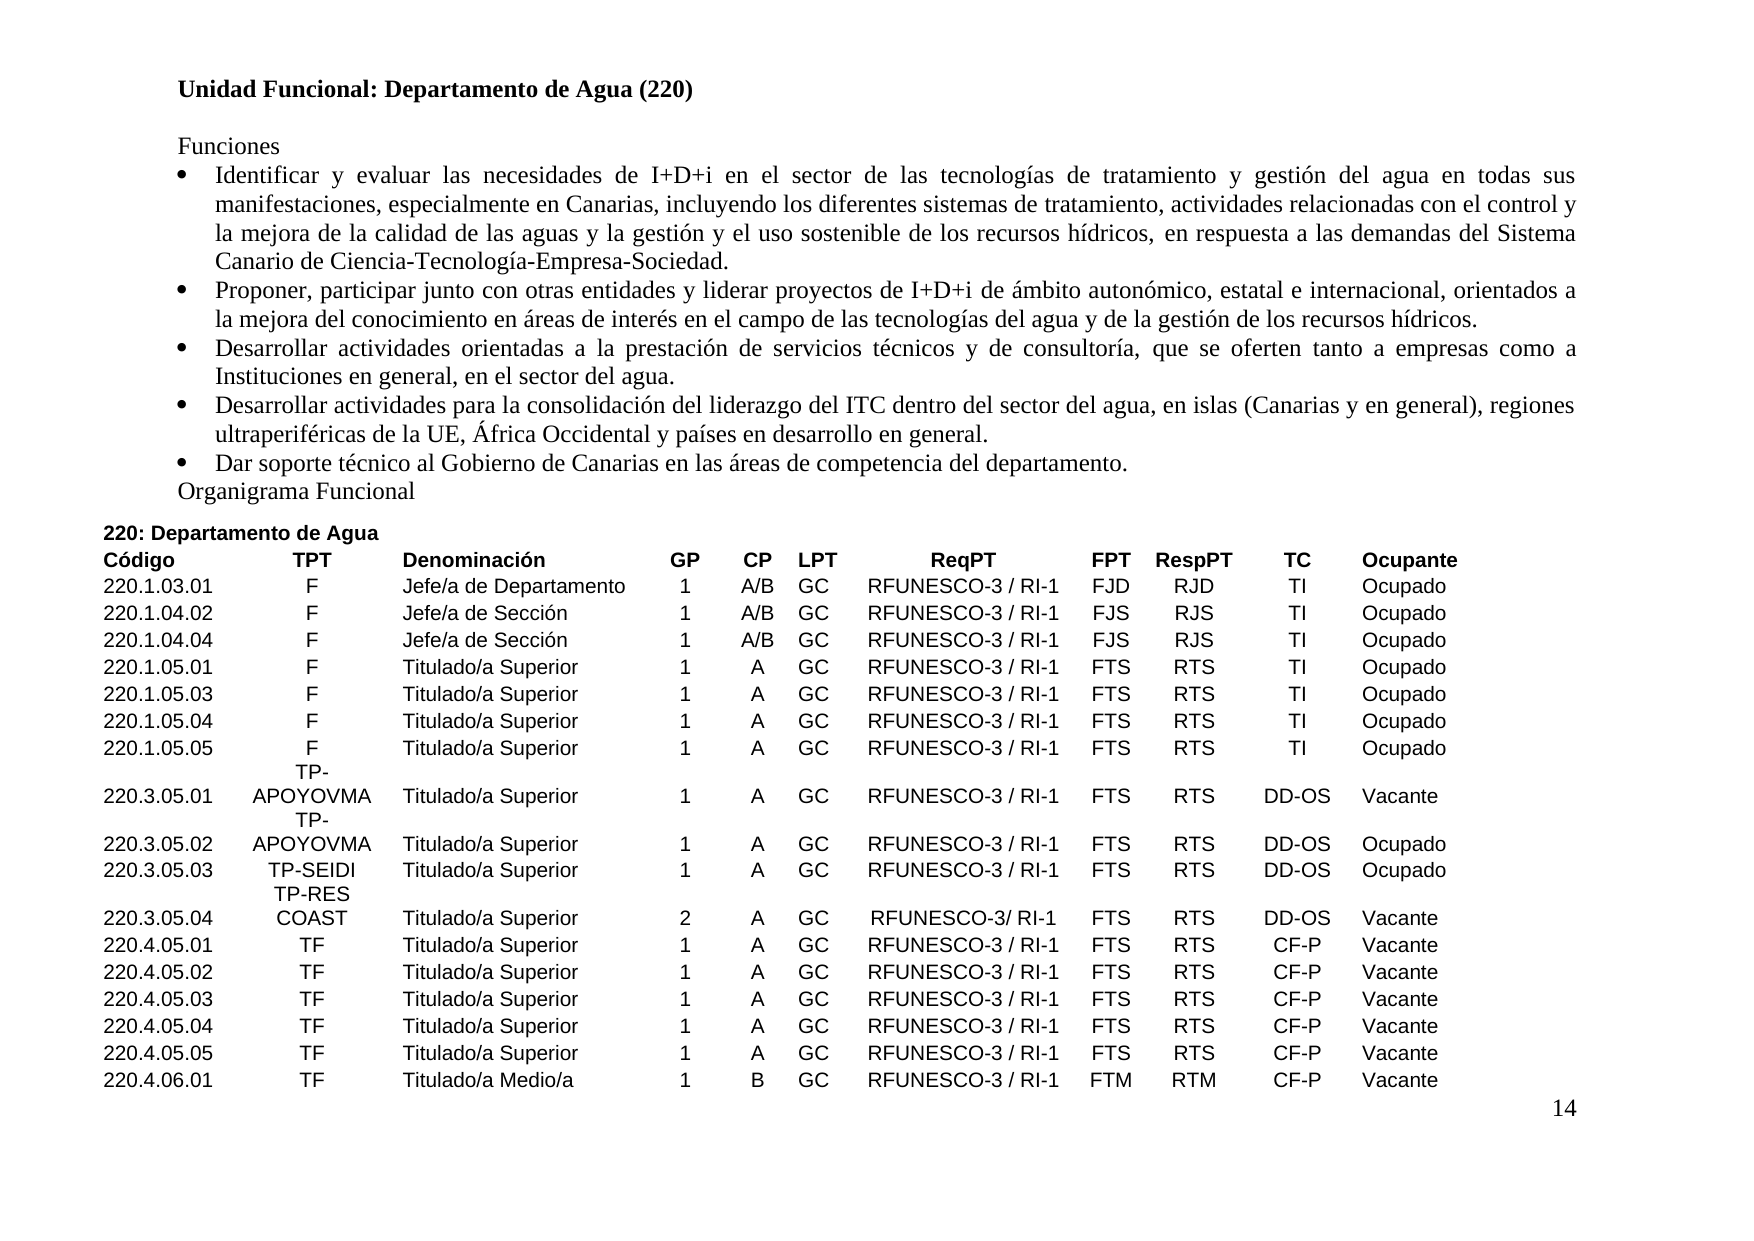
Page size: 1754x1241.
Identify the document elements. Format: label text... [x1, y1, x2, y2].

table_cell GC [791, 571, 853, 598]
table_cell Titulado/a Superior [395, 706, 646, 733]
table_cell TI [1240, 652, 1354, 679]
table_cell Jefe/a de Sección [395, 625, 646, 652]
table_cell 2 [646, 882, 724, 930]
table_cell 220.1.03.01 [96, 571, 229, 598]
table_cell Ocupado [1355, 652, 1722, 679]
table_cell Vacante [1355, 930, 1722, 957]
table_cell A [724, 760, 791, 807]
table_cell Ocupado [1355, 625, 1722, 652]
table_cell A [724, 1011, 791, 1038]
table_cell GC [791, 625, 853, 652]
table_cell 220.1.05.05 [96, 733, 229, 759]
table_cell 220.1.04.02 [96, 598, 229, 625]
table_cell F [229, 652, 395, 679]
table_cell FTS [1074, 706, 1148, 733]
table_cell Titulado/a Superior [395, 652, 646, 679]
table_cell Ocupante [1355, 545, 1722, 571]
table_header [1240, 518, 1354, 544]
table_cell TPT [229, 545, 395, 571]
table_cell TI [1240, 679, 1354, 706]
table_cell GP [646, 545, 724, 571]
table_cell Ocupado [1355, 598, 1722, 625]
table_cell TF [229, 1065, 395, 1091]
table_cell 1 [646, 1011, 724, 1038]
table_cell CF-P [1240, 930, 1354, 957]
table_cell 1 [646, 733, 724, 759]
table_cell FTS [1074, 882, 1148, 930]
table_cell Titulado/a Superior [395, 957, 646, 984]
table_cell RFUNESCO-3/ RI-1 [853, 882, 1074, 930]
table_cell Titulado/a Superior [395, 1011, 646, 1038]
table_cell 1 [646, 855, 724, 882]
table_cell GC [791, 957, 853, 984]
table_cell RTS [1148, 984, 1240, 1011]
table_cell CF-P [1240, 984, 1354, 1011]
table_cell TC [1240, 545, 1354, 571]
table_cell Vacante [1355, 882, 1722, 930]
table_cell Vacante [1355, 1011, 1722, 1038]
table_cell 220.1.05.03 [96, 679, 229, 706]
table_cell FTS [1074, 679, 1148, 706]
table_cell Ocupado [1355, 679, 1722, 706]
table_cell RTS [1148, 930, 1240, 957]
table_cell 220.4.05.01 [96, 930, 229, 957]
table_cell 1 [646, 760, 724, 807]
table_cell TP-RES COAST [229, 882, 395, 930]
table_cell RespPT [1148, 545, 1240, 571]
table_cell RTS [1148, 706, 1240, 733]
table_cell 1 [646, 652, 724, 679]
table_cell DD-OS [1240, 808, 1354, 855]
table_cell A [724, 1038, 791, 1064]
table_cell Titulado/a Superior [395, 760, 646, 807]
list Proponer, participar junto con otras entidades y liderar proyectos de I+D+i de ámbito autonómico, estatal e internacional, orientados a la mejora del conocimiento en áreas de interés en el campo de las tecnologías del agua y de la gestión de los recursos hídricos. [177, 275, 1577, 333]
table_cell Titulado/a Superior [395, 1038, 646, 1064]
table_cell GC [791, 598, 853, 625]
table_cell RFUNESCO-3 / RI-1 [853, 984, 1074, 1011]
table_cell 1 [646, 1065, 724, 1091]
table_cell 220.3.05.03 [96, 855, 229, 882]
table_cell Titulado/a Medio/a [395, 1065, 646, 1091]
table_cell Ocupado [1355, 733, 1722, 759]
table_cell TI [1240, 571, 1354, 598]
list Dar soporte técnico al Gobierno de Canarias en las áreas de competencia del departamento. [177, 448, 1577, 476]
table_cell 220.4.06.01 [96, 1065, 229, 1091]
list Desarrollar actividades para la consolidación del liderazgo del ITC dentro del sector del agua, en islas (Canarias y en general), regiones ultraperiféricas de la UE, África Occidental y países en desarrollo en general. [177, 390, 1577, 448]
table_cell A [724, 957, 791, 984]
table_cell RFUNESCO-3 / RI-1 [853, 957, 1074, 984]
table_cell TF [229, 957, 395, 984]
table_cell GC [791, 808, 853, 855]
table_cell RTS [1148, 808, 1240, 855]
table_cell RJD [1148, 571, 1240, 598]
table_cell FTM [1074, 1065, 1148, 1091]
table_cell TF [229, 1038, 395, 1064]
table_cell Titulado/a Superior [395, 930, 646, 957]
table_cell RFUNESCO-3 / RI-1 [853, 1011, 1074, 1038]
table_cell TI [1240, 733, 1354, 759]
table_cell GC [791, 882, 853, 930]
table_cell GC [791, 1065, 853, 1091]
table_cell 220.1.05.04 [96, 706, 229, 733]
table_cell FTS [1074, 652, 1148, 679]
table_cell DD-OS [1240, 882, 1354, 930]
table_cell 220.3.05.04 [96, 882, 229, 930]
table_cell RFUNESCO-3 / RI-1 [853, 855, 1074, 882]
table_cell 220.3.05.01 [96, 760, 229, 807]
table_header [1074, 518, 1148, 544]
table_cell FPT [1074, 545, 1148, 571]
subtitle Unidad Funcional: Departamento de Agua (220) [177, 74, 1577, 103]
table_cell Jefe/a de Sección [395, 598, 646, 625]
table_cell 1 [646, 679, 724, 706]
table_cell A/B [724, 598, 791, 625]
table_cell RFUNESCO-3 / RI-1 [853, 598, 1074, 625]
table_cell A [724, 930, 791, 957]
table_cell Titulado/a Superior [395, 679, 646, 706]
table_cell 1 [646, 598, 724, 625]
table_cell RJS [1148, 625, 1240, 652]
table_cell TP-SEIDI [229, 855, 395, 882]
table_cell 1 [646, 930, 724, 957]
table_cell GC [791, 706, 853, 733]
table_cell A [724, 984, 791, 1011]
table_cell 220.4.05.03 [96, 984, 229, 1011]
table_cell LPT [791, 545, 853, 571]
table_cell GC [791, 1038, 853, 1064]
table_cell Vacante [1355, 1038, 1722, 1064]
table_cell FTS [1074, 808, 1148, 855]
table_cell RTS [1148, 652, 1240, 679]
table_cell FJD [1074, 571, 1148, 598]
table_cell TI [1240, 625, 1354, 652]
table_cell GC [791, 652, 853, 679]
table_cell Vacante [1355, 760, 1722, 807]
table_cell FTS [1074, 760, 1148, 807]
subtitle Organigrama Funcional [177, 476, 1577, 505]
table_cell 1 [646, 957, 724, 984]
table_cell RFUNESCO-3 / RI-1 [853, 733, 1074, 759]
table_cell F [229, 625, 395, 652]
table_cell A [724, 882, 791, 930]
table_header 220: Departamento de Agua [96, 518, 853, 544]
table_cell GC [791, 760, 853, 807]
table_cell A [724, 855, 791, 882]
table_cell RTS [1148, 855, 1240, 882]
table_cell 220.1.04.04 [96, 625, 229, 652]
table_cell TI [1240, 706, 1354, 733]
table_cell GC [791, 984, 853, 1011]
table_cell A/B [724, 571, 791, 598]
table_cell RFUNESCO-3 / RI-1 [853, 652, 1074, 679]
table_cell Titulado/a Superior [395, 984, 646, 1011]
table_cell GC [791, 679, 853, 706]
table_cell CF-P [1240, 1065, 1354, 1091]
table_cell TP-APOYOVMA [229, 760, 395, 807]
table_cell RTS [1148, 760, 1240, 807]
table_cell CF-P [1240, 1011, 1354, 1038]
table_cell RTS [1148, 1038, 1240, 1064]
table_cell 1 [646, 706, 724, 733]
table_cell F [229, 571, 395, 598]
table_cell RFUNESCO-3 / RI-1 [853, 760, 1074, 807]
table_cell 220.4.05.05 [96, 1038, 229, 1064]
table_cell FTS [1074, 1038, 1148, 1064]
table_cell FJS [1074, 598, 1148, 625]
table_cell FTS [1074, 855, 1148, 882]
table_cell F [229, 733, 395, 759]
table_cell Vacante [1355, 1065, 1722, 1091]
table_cell Jefe/a de Departamento [395, 571, 646, 598]
table_cell Titulado/a Superior [395, 855, 646, 882]
table_cell 1 [646, 984, 724, 1011]
table_cell Vacante [1355, 957, 1722, 984]
table_cell 220.3.05.02 [96, 808, 229, 855]
table_cell Titulado/a Superior [395, 733, 646, 759]
table_cell A [724, 808, 791, 855]
table_cell RFUNESCO-3 / RI-1 [853, 571, 1074, 598]
table_cell TF [229, 1011, 395, 1038]
table_cell GC [791, 1011, 853, 1038]
table_cell Código [96, 545, 229, 571]
table_cell RTS [1148, 1011, 1240, 1038]
table_cell F [229, 706, 395, 733]
table_cell TP-APOYOVMA [229, 808, 395, 855]
table_cell GC [791, 855, 853, 882]
table_cell RTM [1148, 1065, 1240, 1091]
table_cell Denominación [395, 545, 646, 571]
table_cell A [724, 733, 791, 759]
table_cell Vacante [1355, 984, 1722, 1011]
table_cell 1 [646, 625, 724, 652]
table_cell 220.4.05.04 [96, 1011, 229, 1038]
table_cell Ocupado [1355, 706, 1722, 733]
table_cell RTS [1148, 679, 1240, 706]
table_cell RTS [1148, 882, 1240, 930]
table_cell 1 [646, 1038, 724, 1064]
table_cell RFUNESCO-3 / RI-1 [853, 930, 1074, 957]
table_cell Ocupado [1355, 808, 1722, 855]
table_cell A [724, 652, 791, 679]
table_cell Ocupado [1355, 855, 1722, 882]
table_cell 1 [646, 808, 724, 855]
table_cell ReqPT [853, 545, 1074, 571]
table_cell 220.4.05.02 [96, 957, 229, 984]
table_cell RFUNESCO-3 / RI-1 [853, 706, 1074, 733]
table_header [1355, 518, 1722, 544]
table_cell RFUNESCO-3 / RI-1 [853, 625, 1074, 652]
table_cell TF [229, 930, 395, 957]
table_cell B [724, 1065, 791, 1091]
table_cell RJS [1148, 598, 1240, 625]
table_cell TF [229, 984, 395, 1011]
table_cell FTS [1074, 733, 1148, 759]
table_header [853, 518, 1074, 544]
table_cell DD-OS [1240, 855, 1354, 882]
table_cell Ocupado [1355, 571, 1722, 598]
table_cell GC [791, 733, 853, 759]
table_cell RFUNESCO-3 / RI-1 [853, 679, 1074, 706]
table_cell CF-P [1240, 957, 1354, 984]
table_cell A [724, 679, 791, 706]
table_cell F [229, 679, 395, 706]
table_cell FTS [1074, 930, 1148, 957]
table_cell RFUNESCO-3 / RI-1 [853, 1038, 1074, 1064]
table_cell GC [791, 930, 853, 957]
table_cell FTS [1074, 957, 1148, 984]
table_cell 220.1.05.01 [96, 652, 229, 679]
table_header [1148, 518, 1240, 544]
table_cell DD-OS [1240, 760, 1354, 807]
table_cell RFUNESCO-3 / RI-1 [853, 1065, 1074, 1091]
table_cell Titulado/a Superior [395, 882, 646, 930]
table_cell Titulado/a Superior [395, 808, 646, 855]
table_cell A [724, 706, 791, 733]
table_cell CP [724, 545, 791, 571]
table_cell A/B [724, 625, 791, 652]
table_cell FJS [1074, 625, 1148, 652]
list Identificar y evaluar las necesidades de I+D+i en el sector de las tecnologías de tratamiento y gestión del agua en todas sus manifestaciones, especialmente en Canarias, incluyendo los diferentes sistemas de tratamiento, actividades relacionadas con el control y la mejora de la calidad de las aguas y la gestión y el uso sostenible de los recursos hídricos, en respuesta a las demandas del Sistema Canario de Ciencia-Tecnología-Empresa-Sociedad. [177, 160, 1577, 275]
list Desarrollar actividades orientadas a la prestación de servicios técnicos y de consultoría, que se oferten tanto a empresas como a Instituciones en general, en el sector del agua. [177, 333, 1577, 390]
table_cell CF-P [1240, 1038, 1354, 1064]
table_cell RTS [1148, 733, 1240, 759]
table_cell FTS [1074, 984, 1148, 1011]
table_cell F [229, 598, 395, 625]
table_cell TI [1240, 598, 1354, 625]
subtitle Funciones [177, 131, 1577, 160]
table_cell RTS [1148, 957, 1240, 984]
table_cell RFUNESCO-3 / RI-1 [853, 808, 1074, 855]
table_cell 1 [646, 571, 724, 598]
table_cell FTS [1074, 1011, 1148, 1038]
